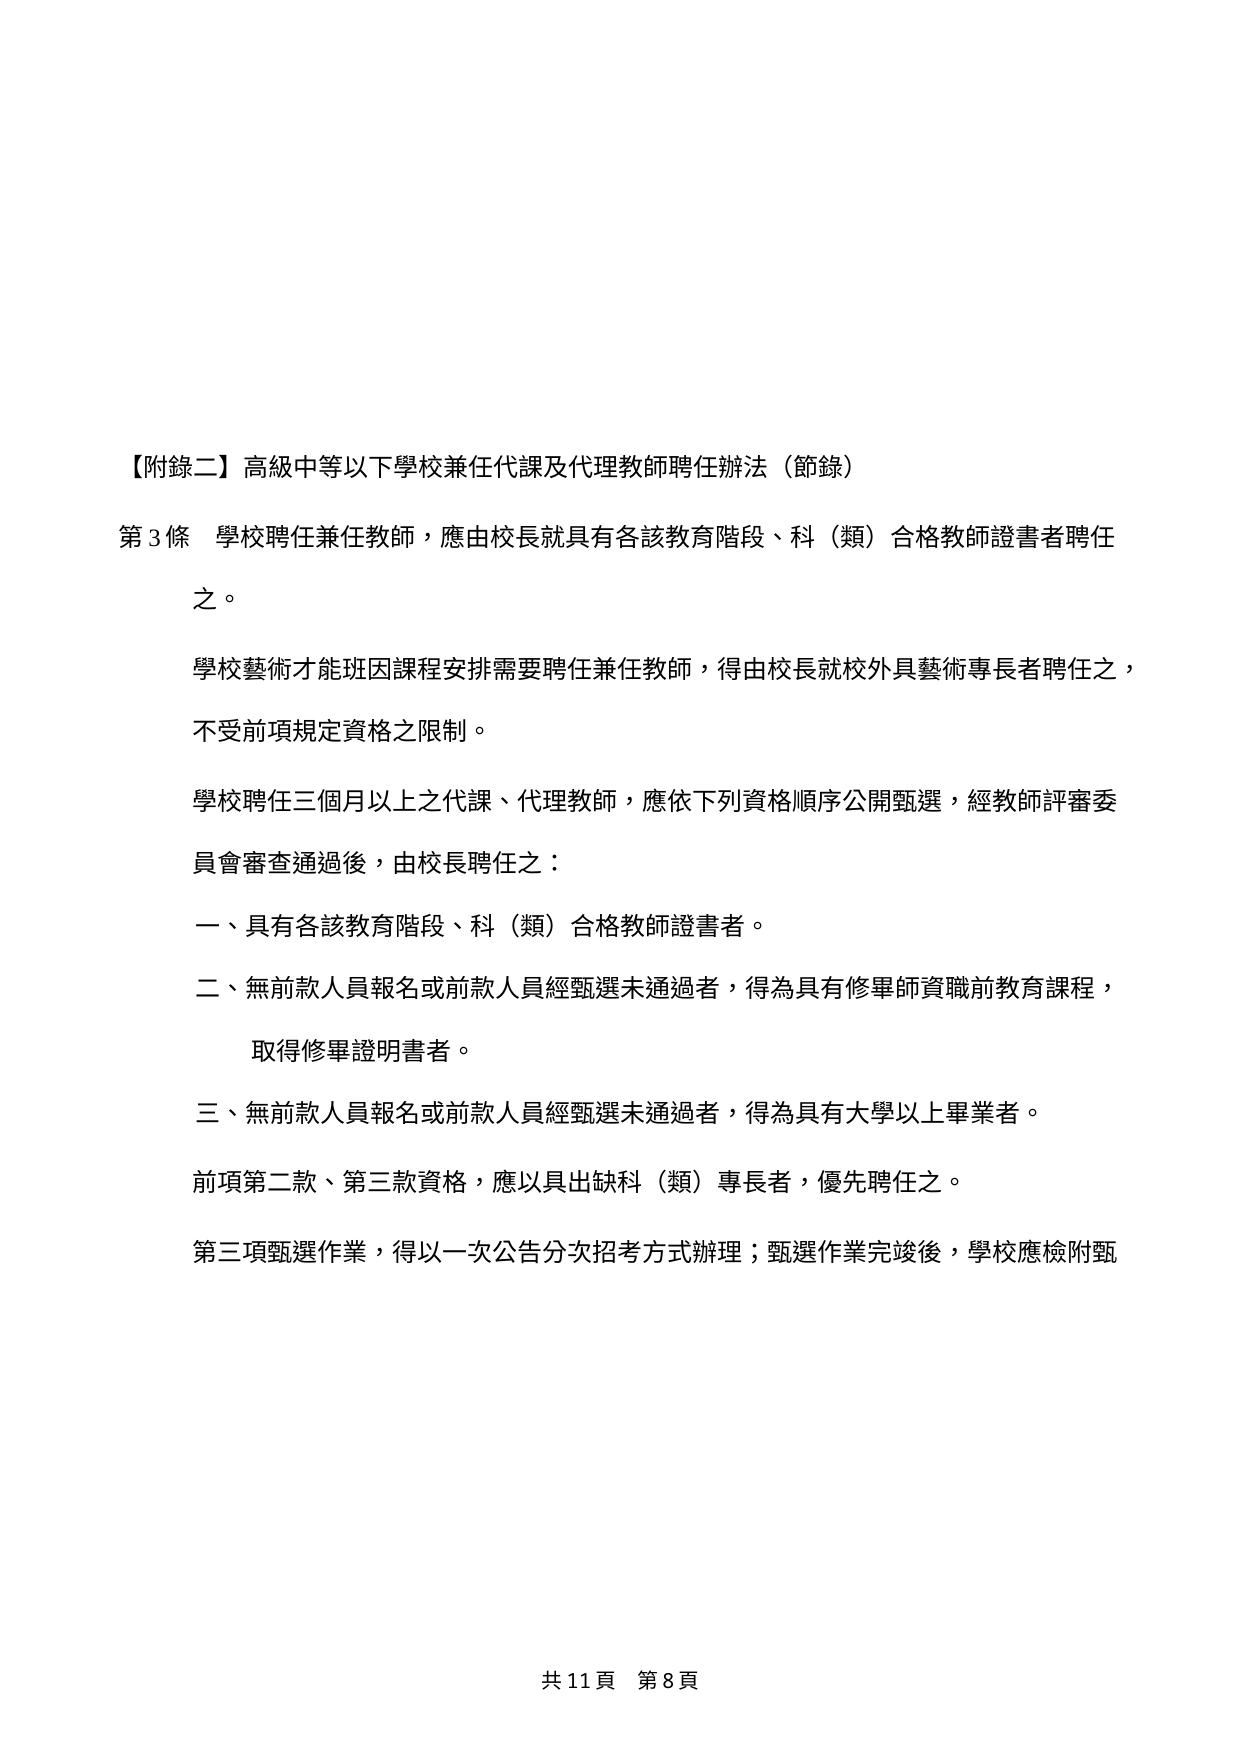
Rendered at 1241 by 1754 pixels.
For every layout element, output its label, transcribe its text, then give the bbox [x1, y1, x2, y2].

text 學校藝術才能班因課程安排需要聘任兼任教師，得由校長就校外具藝術專長者聘任之，不受前項規定資格之限制。 [192, 626, 1122, 751]
text 學校聘任三個月以上之代課、代理教師，應依下列資格順序公開甄選，經教師評審委員會審查通過後，由校長聘任之： [192, 757, 1122, 882]
text 前項第二款、第三款資格，應以具出缺科（類）專長者，優先聘任之。 [192, 1139, 1122, 1202]
text 第三項甄選作業，得以一次公告分次招考方式辦理；甄選作業完竣後，學校應檢附甄 [192, 1209, 1122, 1271]
text 第3條 學校聘任兼任教師，應由校長就具有各該教育階段、科（類）合格教師證書者聘任之。 [118, 494, 1122, 619]
text 【附錄二】高級中等以下學校兼任代課及代理教師聘任辦法（節錄） [118, 424, 1122, 487]
text 一、具有各該教育階段、科（類）合格教師證書者。 [118, 882, 1122, 945]
text 二、無前款人員報名或前款人員經甄選未通過者，得為具有修畢師資職前教育課程，取得修畢證明書者。 [195, 945, 1122, 1070]
text 三、無前款人員報名或前款人員經甄選未通過者，得為具有大學以上畢業者。 [118, 1070, 1122, 1132]
